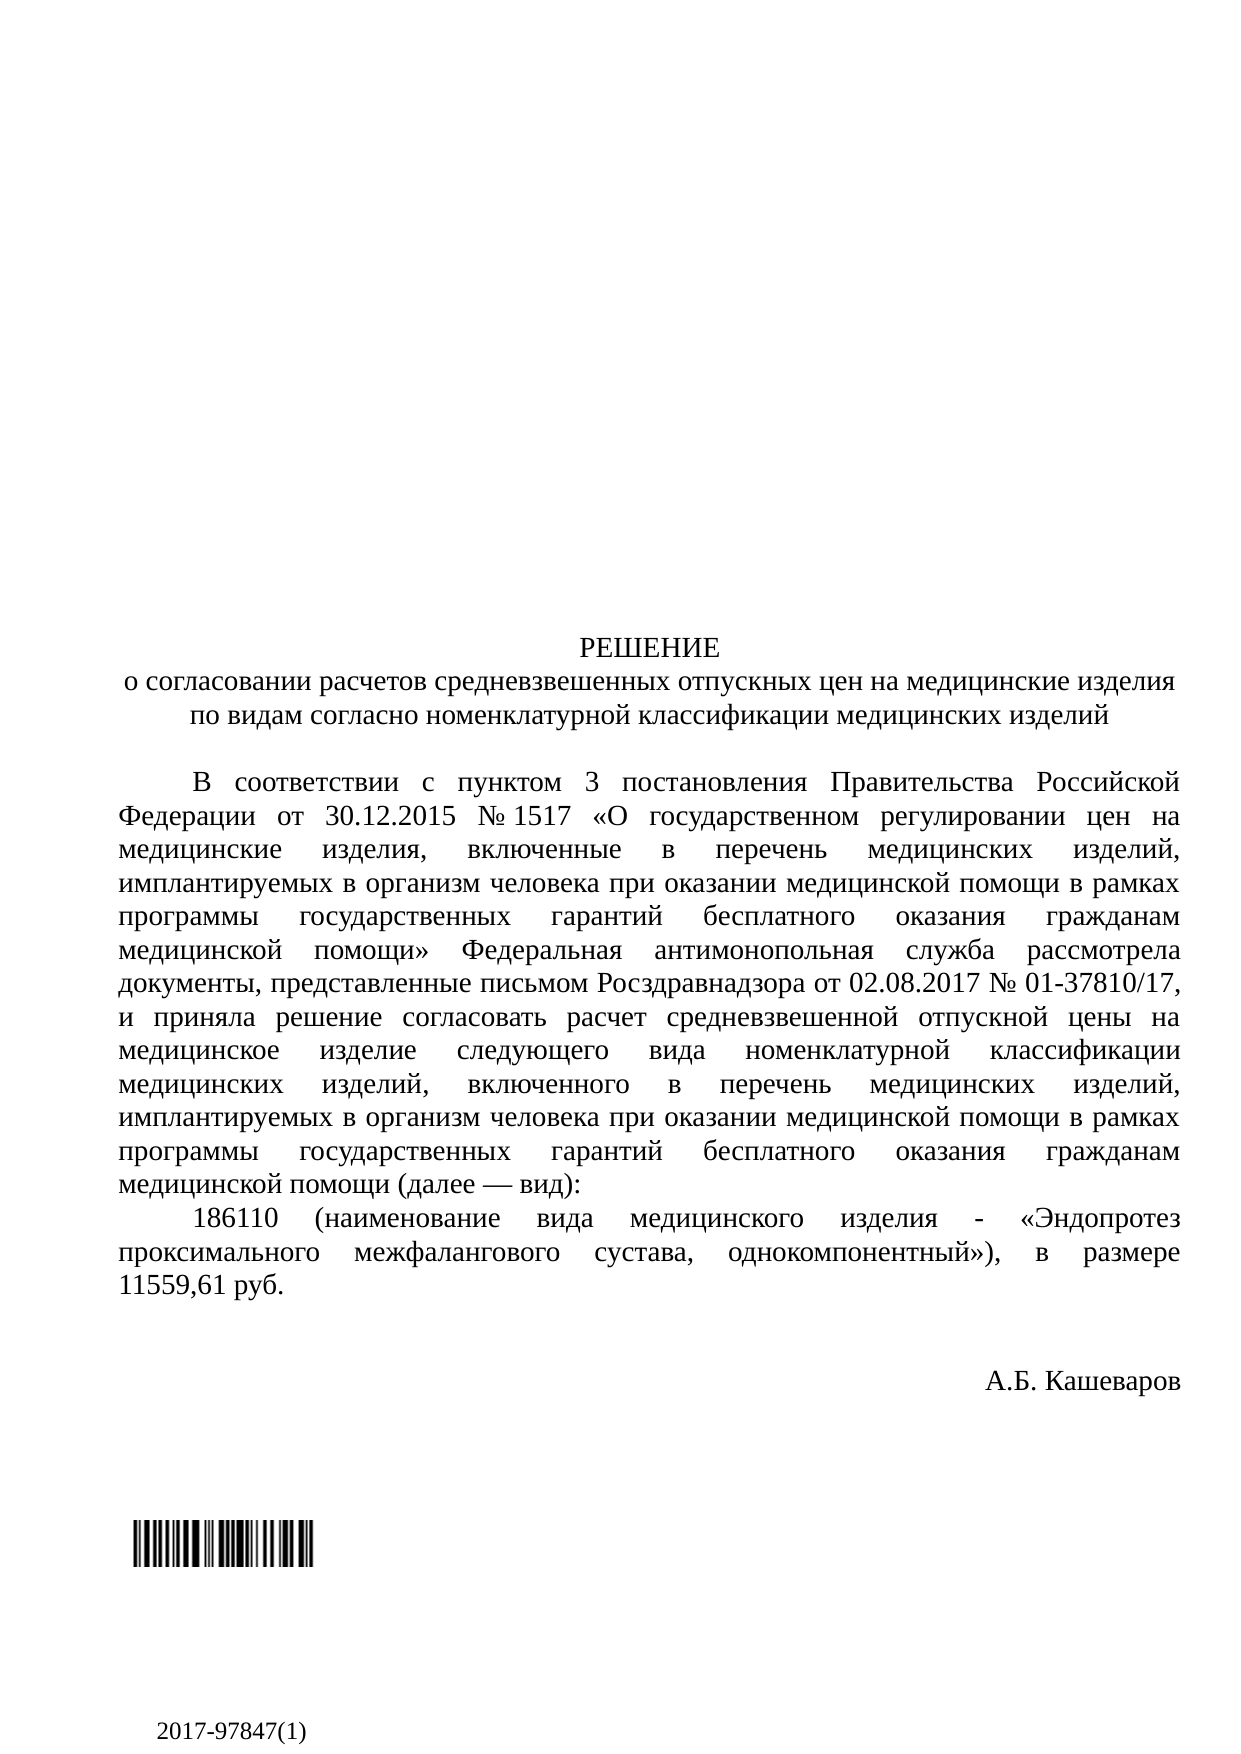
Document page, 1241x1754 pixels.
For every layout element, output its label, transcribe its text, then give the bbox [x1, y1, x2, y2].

text 186110 (наименование вида медицинского изделия - «Эндопротез проксимального межфалангового сустава, однокомпонентный»), в размере 11559,61 руб. [118, 1200, 1181, 1301]
text В соответствии с пунктом 3 постановления Правительства Российской Федерации от 30.12.2015 № 1517 «О государственном регулировании цен на медицинские изделия, включенные в перечень медицинских изделий, имплантируемых в организм человека при оказании медицинской помощи в рамках программы государственных гарантий бесплатного оказания гражданам медицинской помощи» Федеральная антимонопольная служба рассмотрела документы, представленные письмом Росздравнадзора от 02.08.2017 № 01-37810/17, и приняла решение согласовать расчет средневзвешенной отпускной цены на медицинское изделие следующего вида номенклатурной классификации медицинских изделий, включенного в перечень медицинских изделий, имплантируемых в организм человека при оказании медицинской помощи в рамках программы государственных гарантий бесплатного оказания гражданам медицинской помощи (далее — вид): [118, 764, 1181, 1200]
text о согласовании расчетов средневзвешенных отпускных цен на медицинские изделия по видам согласно номенклатурной классификации медицинских изделий [118, 663, 1181, 731]
text РЕШЕНИЕ [118, 630, 1181, 663]
table_header [666, 159, 1181, 596]
text А.Б. Кашеваров [118, 1363, 1181, 1397]
picture [118, 1520, 331, 1567]
